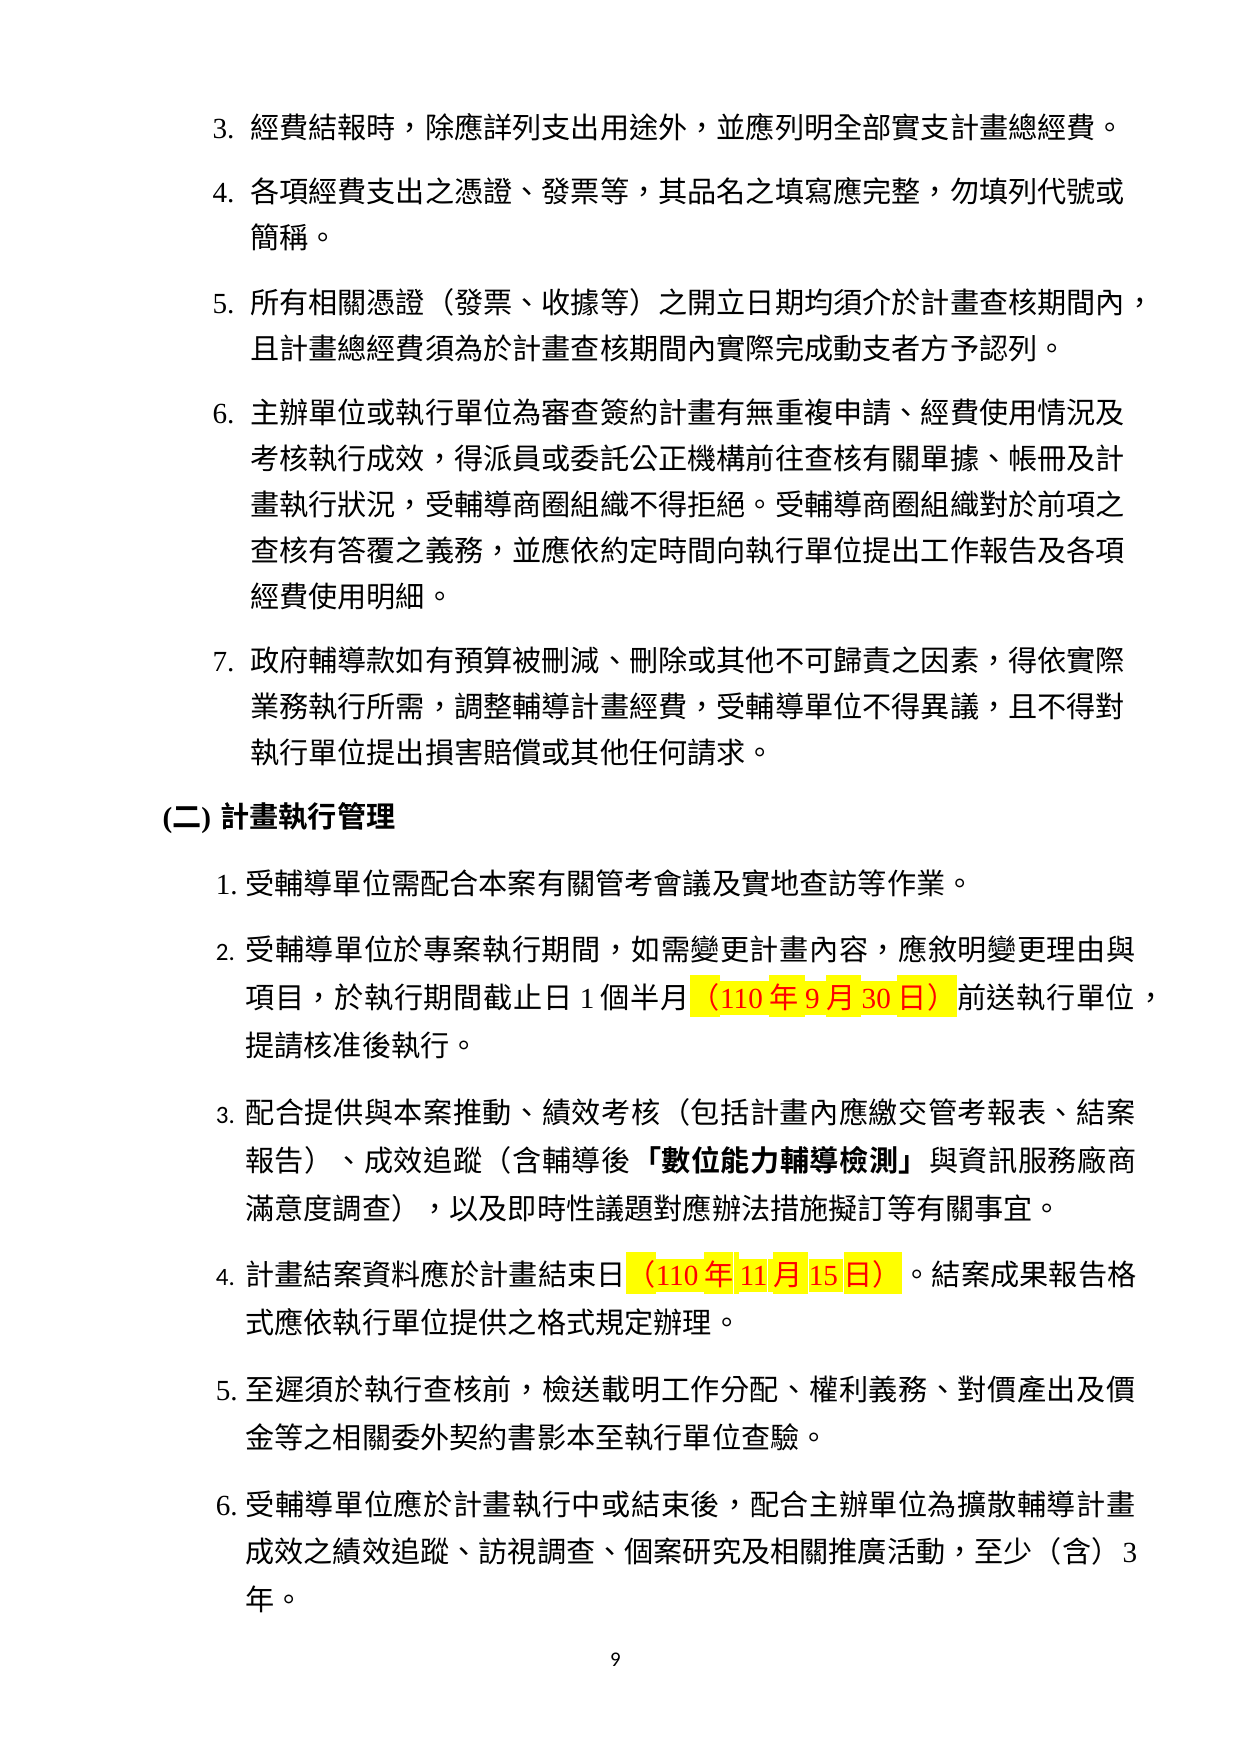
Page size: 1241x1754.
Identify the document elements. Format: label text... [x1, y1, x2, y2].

list 計畫結案資料應於計畫結束日（110年11月15日）。結案成果報告格式應依執行單位提供之格式規定辦理。 [216, 1247, 1137, 1343]
list 計畫執行管理 [162, 791, 1137, 837]
list 經費結報時，除應詳列支出用途外，並應列明全部實支計畫總經費。 [212, 102, 1137, 147]
list 受輔導單位應於計畫執行中或結束後，配合主辦單位為擴散輔導計畫成效之績效追蹤、訪視調查、個案研究及相關推廣活動，至少（含）3年。 [216, 1477, 1137, 1620]
list 至遲須於執行查核前，檢送載明工作分配、權利義務、對價產出及價金等之相關委外契約書影本至執行單位查驗。 [216, 1362, 1137, 1458]
list 受輔導單位於專案執行期間，如需變更計畫內容，應敘明變更理由與項目，於執行期間截止日1個半月（110年9月30日）前送執行單位，提請核准後執行。 [216, 922, 1137, 1066]
list 所有相關憑證（發票、收據等）之開立日期均須介於計畫查核期間內，且計畫總經費須為於計畫查核期間內實際完成動支者方予認列。 [212, 277, 1137, 368]
list 政府輔導款如有預算被刪減、刪除或其他不可歸責之因素，得依實際業務執行所需，調整輔導計畫經費，受輔導單位不得異議，且不得對執行單位提出損害賠償或其他任何請求。 [212, 635, 1137, 772]
list 受輔導單位需配合本案有關管考會議及實地查訪等作業。 [216, 856, 1137, 904]
list 主辦單位或執行單位為審查簽約計畫有無重複申請、經費使用情況及考核執行成效，得派員或委託公正機構前往查核有關單據、帳冊及計畫執行狀況，受輔導商圈組織不得拒絕。受輔導商圈組織對於前項之查核有答覆之義務，並應依約定時間向執行單位提出工作報告及各項經費使用明細。 [212, 387, 1137, 616]
list 配合提供與本案推動、績效考核（包括計畫內應繳交管考報表、結案報告）、成效追蹤（含輔導後「數位能力輔導檢測」與資訊服務廠商滿意度調查），以及即時性議題對應辦法措施擬訂等有關事宜。 [216, 1085, 1137, 1229]
list 各項經費支出之憑證、發票等，其品名之填寫應完整，勿填列代號或簡稱。 [212, 166, 1137, 258]
